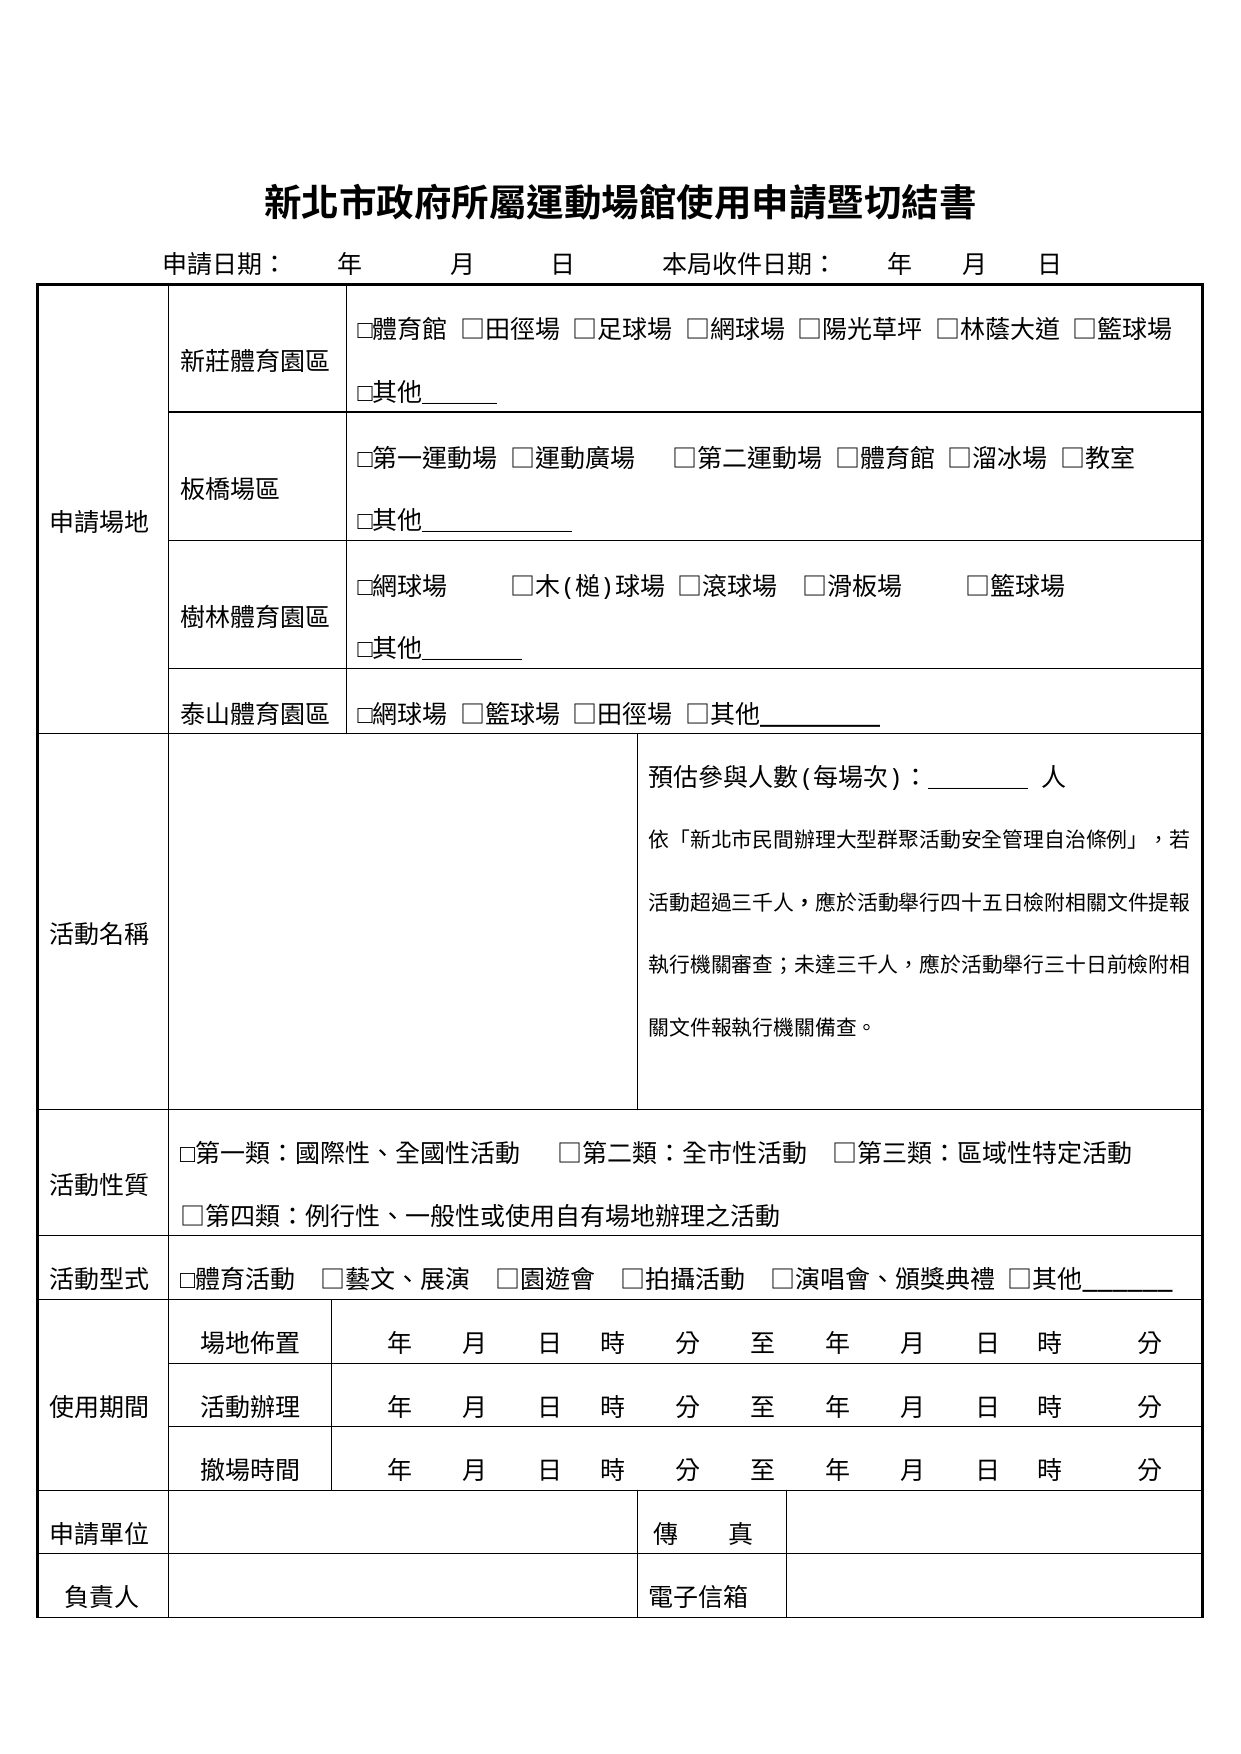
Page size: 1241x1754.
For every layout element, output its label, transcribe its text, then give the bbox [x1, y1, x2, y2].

table_cell 活動辦理 [169, 1364, 331, 1426]
table_cell 場地佈置 [169, 1300, 331, 1362]
table_cell 申請單位 [39, 1491, 168, 1553]
table_cell [169, 1554, 637, 1617]
table_cell 活動名稱 [39, 734, 168, 1109]
table_cell 年 月 日 時 分 至 年 月 日 時 分 [332, 1427, 1201, 1489]
table_cell 傳 真 [638, 1491, 786, 1553]
table_cell 活動性質 [39, 1110, 168, 1235]
table_header □體育館 □田徑場 □足球場 □網球場 □陽光草坪 □林蔭大道 □籃球場 □其他＿＿＿ [347, 286, 1201, 411]
table_cell 泰山體育園區 [169, 669, 346, 733]
table_cell 撤場時間 [169, 1427, 331, 1489]
table_cell [787, 1554, 1201, 1617]
text 新北市政府所屬運動場館使用申請暨切結書 [75, 158, 1165, 221]
table_cell 活動型式 [39, 1236, 168, 1299]
table_header 申請場地 [39, 286, 168, 733]
table_cell □網球場 □籃球場 □田徑場 □其他________ [347, 669, 1201, 733]
table_cell 年 月 日 時 分 至 年 月 日 時 分 [332, 1364, 1201, 1426]
table_cell 預估參與人數(每場次)：＿＿＿＿ 人 依「新北市民間辦理大型群聚活動安全管理自治條例」，若活動超過三千人，應於活動舉行四十五日檢附相關文件提報執行機關審查；未達三千人，應於活動舉行三十日前檢附相關文件報執行機關備查。 [638, 734, 1201, 1109]
table_cell □第一運動場 □運動廣場 □第二運動場 □體育館 □溜冰場 □教室 □其他＿＿＿＿＿＿ [347, 413, 1201, 539]
table_cell □第一類：國際性、全國性活動 □第二類：全市性活動 □第三類：區域性特定活動 □第四類：例行性、一般性或使用自有場地辦理之活動 [169, 1110, 1201, 1235]
table_cell 年 月 日 時 分 至 年 月 日 時 分 [332, 1300, 1201, 1362]
text 申請日期： 年 月 日 本局收件日期： 年 月 日 [162, 221, 1165, 283]
table_cell 使用期間 [39, 1300, 168, 1489]
table_cell 電子信箱 [638, 1554, 786, 1617]
table_cell □網球場 □木(槌)球場 □滾球場 □滑板場 □籃球場 □其他＿＿＿＿ [347, 541, 1201, 668]
table_header 新莊體育園區 [169, 286, 346, 411]
table_cell [787, 1491, 1201, 1553]
table_cell □體育活動 □藝文、展演 □園遊會 □拍攝活動 □演唱會、頒獎典禮 □其他______ [169, 1236, 1201, 1299]
table_cell 板橋場區 [169, 413, 346, 539]
table_cell 負責人 [39, 1554, 168, 1617]
table_cell [169, 1491, 637, 1553]
table_cell [169, 734, 637, 1109]
table_cell 樹林體育園區 [169, 541, 346, 668]
